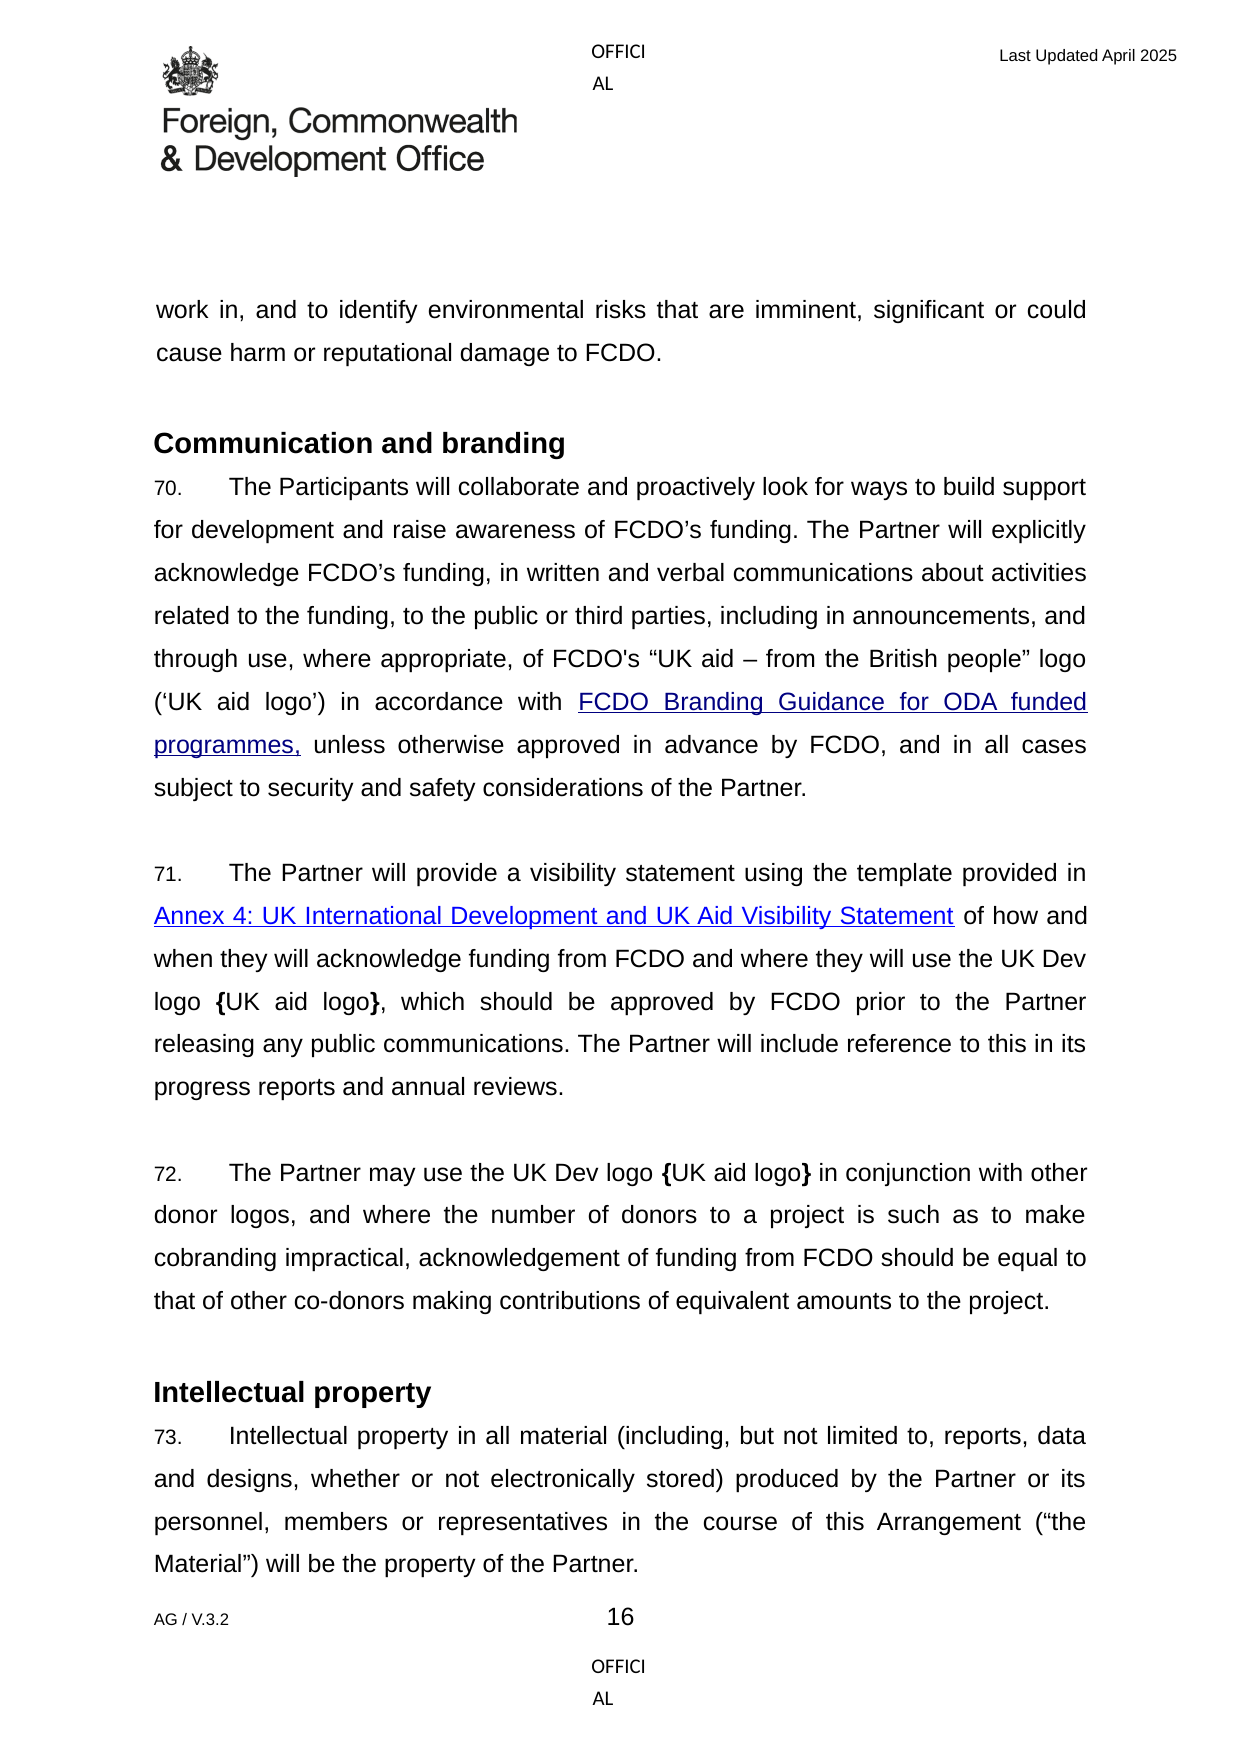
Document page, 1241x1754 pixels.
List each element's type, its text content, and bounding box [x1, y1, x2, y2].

list Intellectual property in all material (including, but not limited to, reports, data and designs, whether or not electronically stored) produced by the Partner or its personnel, members or representatives in the course of this Arrangement (“the Material”) will be the property of the Partner. [153, 1422, 1088, 1578]
picture [157, 46, 517, 177]
text work in, and to identify environmental risks that are imminent, significant or could cause harm or reputational damage to FCDO. [156, 296, 1088, 367]
subtitle Intellectual property [153, 1376, 1186, 1408]
list The Participants will collaborate and proactively look for ways to build support for development and raise awareness of FCDO’s funding. The Partner will explicitly acknowledge FCDO’s funding, in written and verbal communications about activities related to the funding, to the public or third parties, including in announcements, and through use, where appropriate, of FCDO's “UK aid – from the British people” logo (‘UK aid logo’) in accordance with FCDO Branding Guidance for ODA funded programmes, unless otherwise approved in advance by FCDO, and in all cases subject to security and safety considerations of the Partner. [153, 473, 1088, 801]
list The Partner will provide a visibility statement using the template provided in Annex 4: UK International Development and UK Aid Visibility Statement of how and when they will acknowledge funding from FCDO and where they will use the UK Dev logo {UK aid logo}, which should be approved by FCDO prior to the Partner releasing any public communications. The Partner will include reference to this in its progress reports and annual reviews. [153, 859, 1088, 1101]
subtitle Communication and branding [153, 427, 1186, 460]
list The Partner may use the UK Dev logo {UK aid logo} in conjunction with other donor logos, and where the number of donors to a project is such as to make cobranding impractical, acknowledgement of funding from FCDO should be equal to that of other co-donors making contributions of equivalent amounts to the project. [153, 1158, 1088, 1315]
